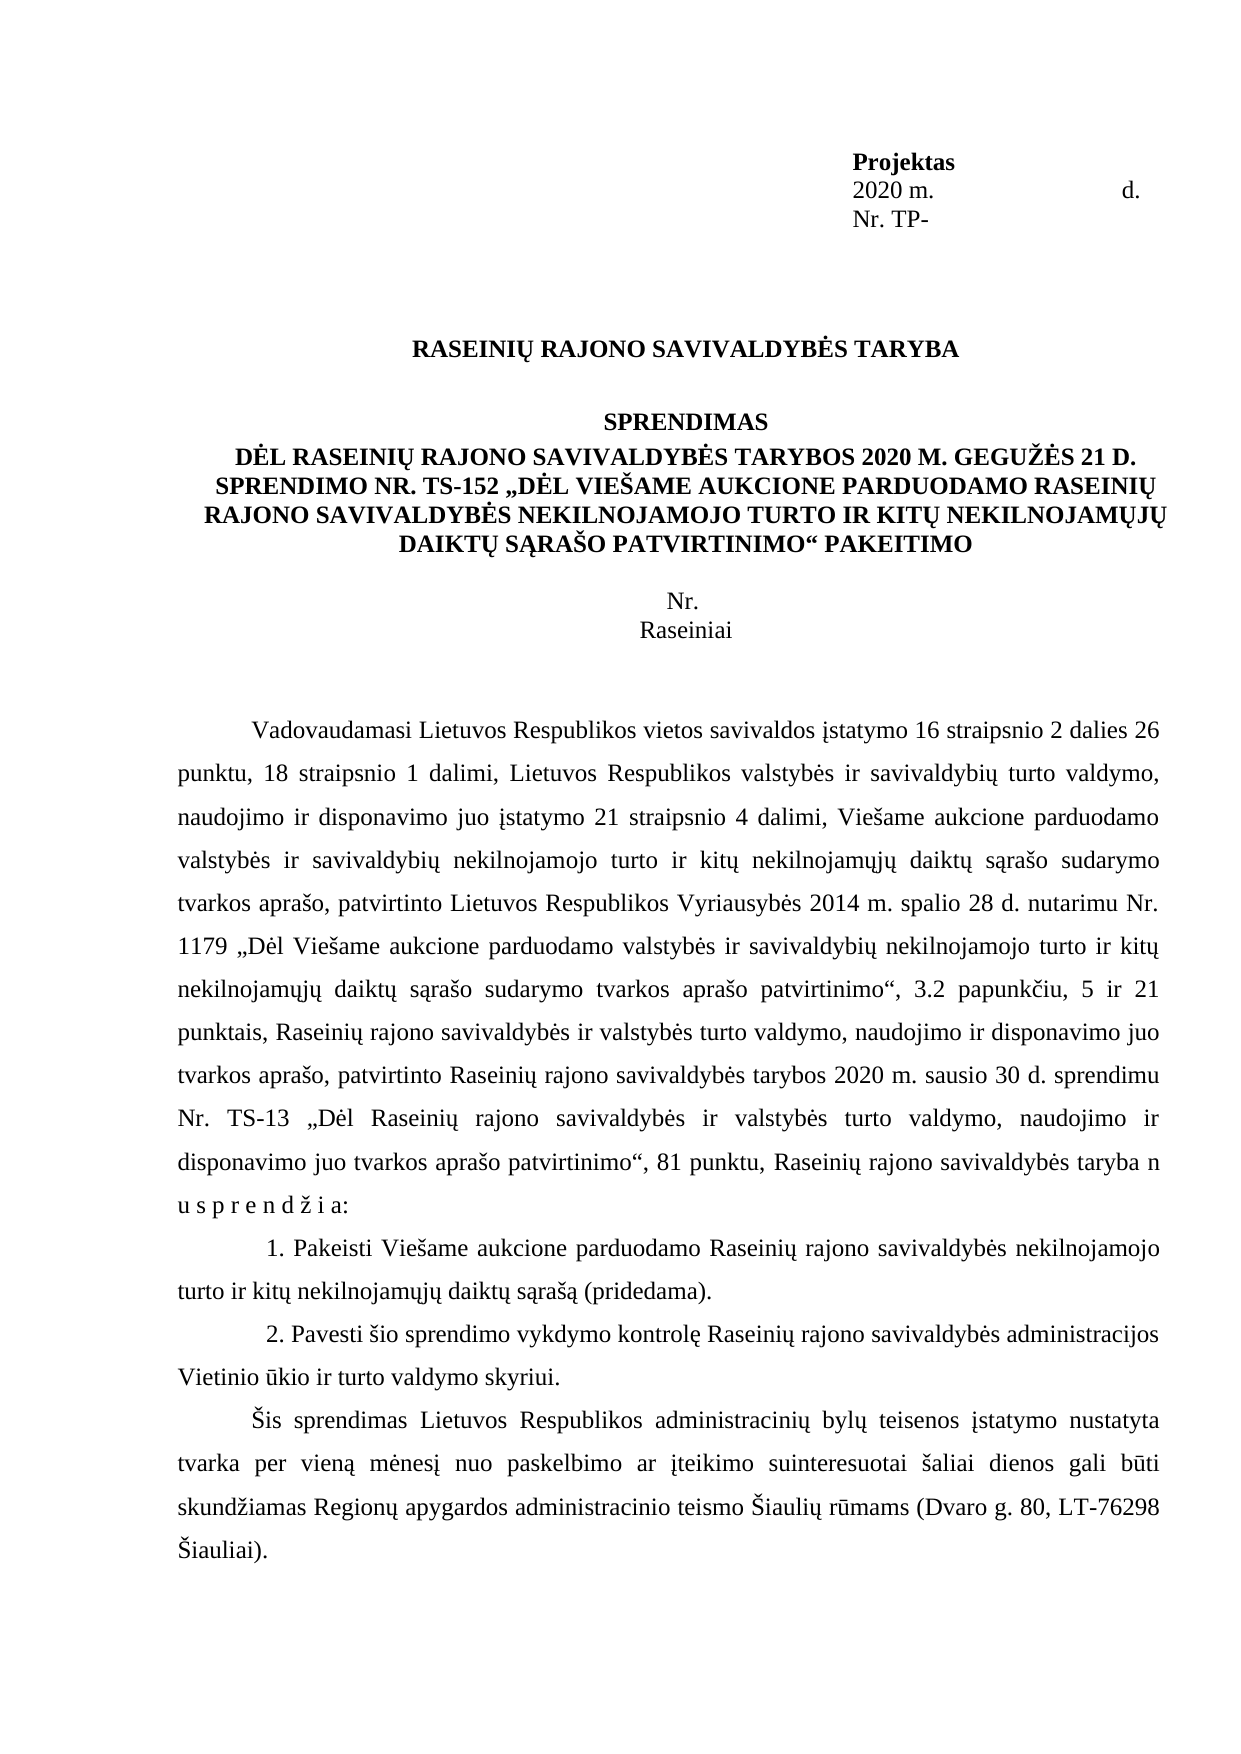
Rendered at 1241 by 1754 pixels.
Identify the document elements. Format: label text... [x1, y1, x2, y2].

table_cell DĖL RASEINIŲ RAJONO SAVIVALDYBĖS TARYBOS 2020 M. GEGUŽĖS 21 D. SPRENDIMO NR. TS-152 „DĖL VIEŠAME AUKCIONE PARDUODAMO RASEINIŲ RAJONO SAVIVALDYBĖS NEKILNOJAMOJO TURTO IR KITŲ NEKILNOJAMŲJŲ DAIKTŲ SĄRAŠO PATVIRTINIMO“ PAKEITIMO [177, 443, 1194, 586]
text Šis sprendimas Lietuvos Respublikos administracinių bylų teisenos įstatymo nustatyta tvarka per vieną mėnesį nuo paskelbimo ar įteikimo suinteresuotai šaliai dienos gali būti skundžiamas Regionų apygardos administracinio teismo Šiaulių rūmams (Dvaro g. 80, LT-76298 Šiauliai). [177, 1405, 1160, 1563]
table_cell SPRENDIMAS [177, 407, 1194, 442]
text 1. Pakeisti Viešame aukcione parduodamo Raseinių rajono savivaldybės nekilnojamojo turto ir kitų nekilnojamųjų daiktų sąrašą (pridedama). [177, 1233, 1160, 1305]
table_header [177, 262, 1194, 334]
text 2020 m. d. [177, 176, 1152, 204]
text Nr. TP- [177, 204, 1152, 233]
text Projektas [177, 147, 1152, 176]
text Vadovaudamasi Lietuvos Respublikos vietos savivaldos įstatymo 16 straipsnio 2 dalies 26 punktu, 18 straipsnio 1 dalimi, Lietuvos Respublikos valstybės ir savivaldybių turto valdymo, naudojimo ir disponavimo juo įstatymo 21 straipsnio 4 dalimi, Viešame aukcione parduodamo valstybės ir savivaldybių nekilnojamojo turto ir kitų nekilnojamųjų daiktų sąrašo sudarymo tvarkos aprašo, patvirtinto Lietuvos Respublikos Vyriausybės 2014 m. spalio 28 d. nutarimu Nr. 1179 „Dėl Viešame aukcione parduodamo valstybės ir savivaldybių nekilnojamojo turto ir kitų nekilnojamųjų daiktų sąrašo sudarymo tvarkos aprašo patvirtinimo“, 3.2 papunkčiu, 5 ir 21 punktais, Raseinių rajono savivaldybės ir valstybės turto valdymo, naudojimo ir disponavimo juo tvarkos aprašo, patvirtinto Raseinių rajono savivaldybės tarybos 2020 m. sausio 30 d. sprendimu Nr. TS-13 „Dėl Raseinių rajono savivaldybės ir valstybės turto valdymo, naudojimo ir disponavimo juo tvarkos aprašo patvirtinimo“, 81 punktu, Raseinių rajono savivaldybės taryba n u s p r e n d ž i a: [177, 715, 1160, 1218]
text 2. Pavesti šio sprendimo vykdymo kontrolę Raseinių rajono savivaldybės administracijos Vietinio ūkio ir turto valdymo skyriui. [177, 1319, 1160, 1391]
table_cell Nr. Raseiniai [177, 586, 1194, 687]
table_cell RASEINIŲ RAJONO SAVIVALDYBĖS TARYBA [177, 335, 1194, 407]
